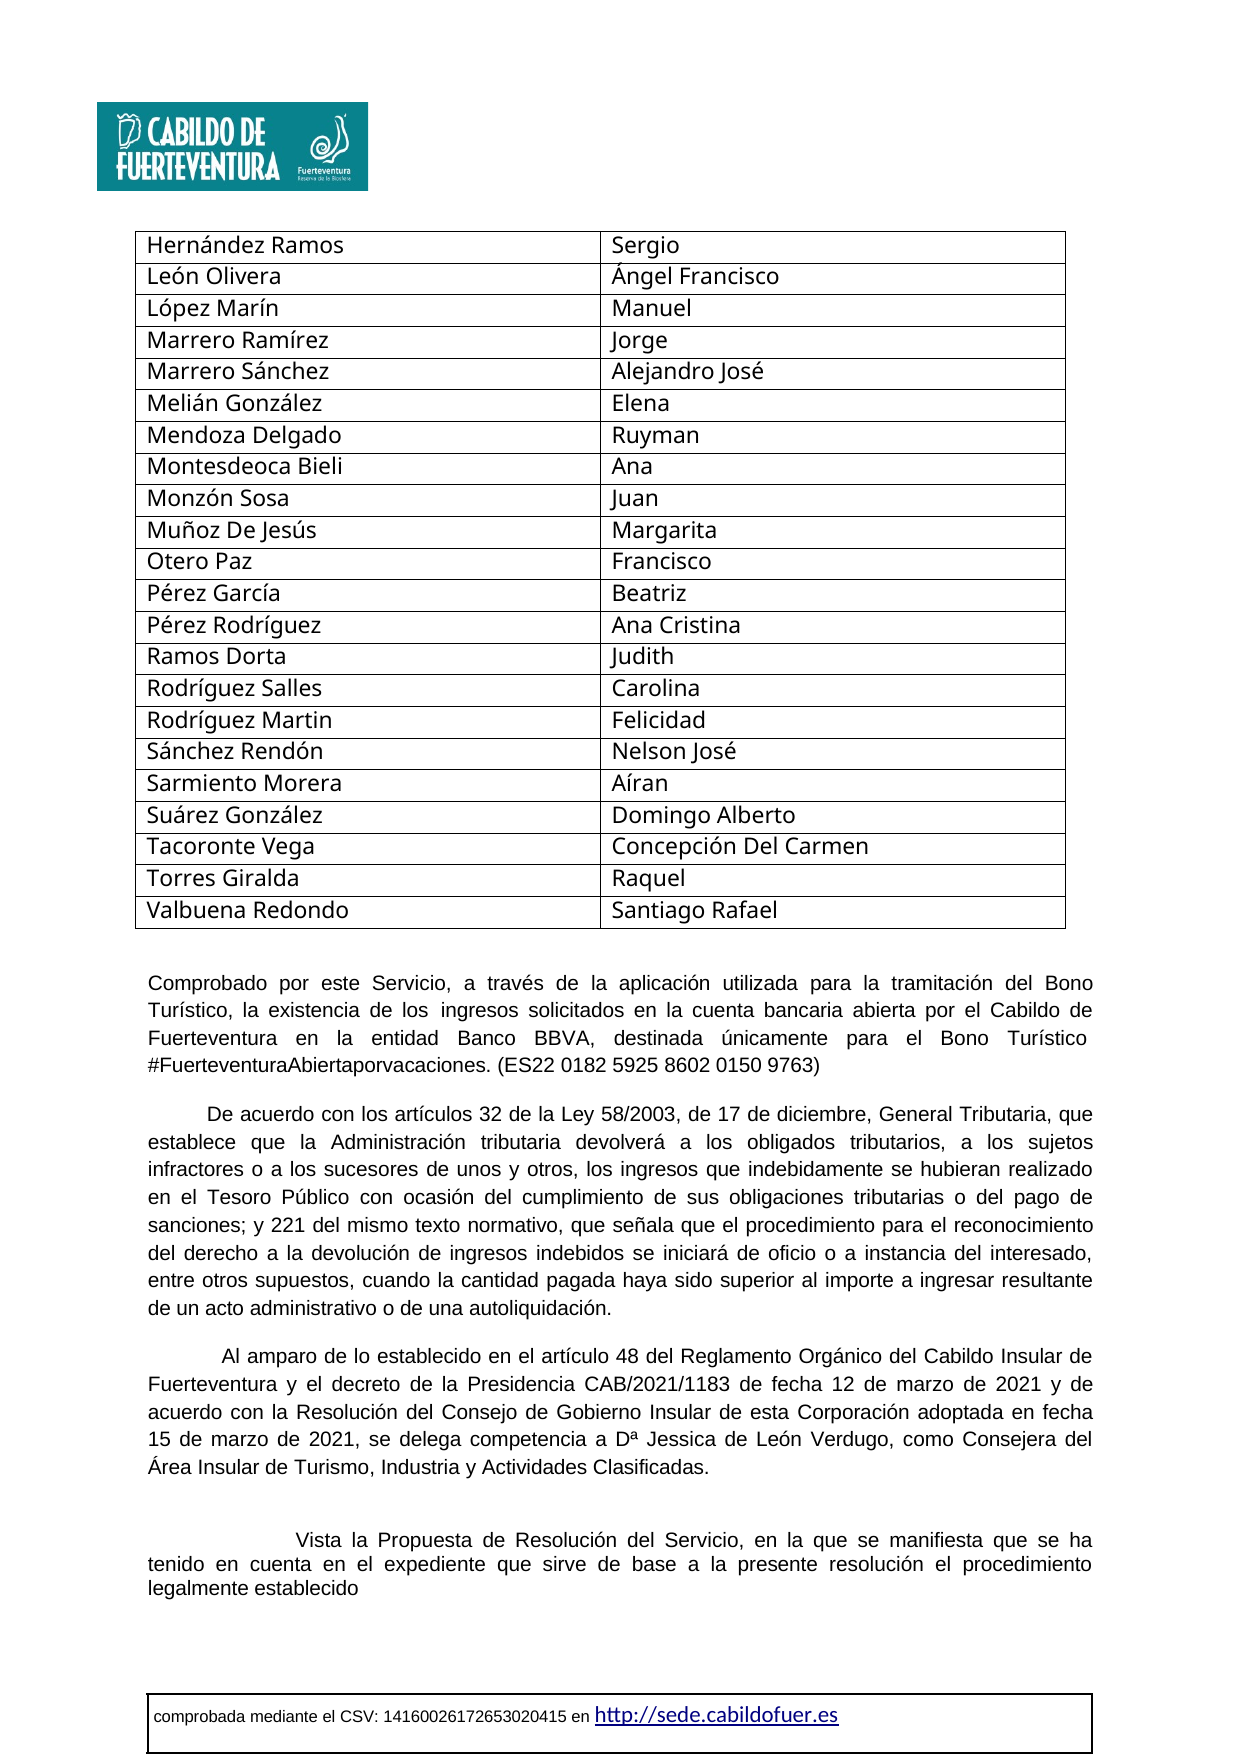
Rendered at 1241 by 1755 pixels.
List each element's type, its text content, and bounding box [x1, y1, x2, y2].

table_cell Muñoz De Jesús [136, 517, 600, 547]
text De acuerdo con los artículos 32 de la Ley 58/2003, de 17 de diciembre, General Tributaria, que establece que la Administración tributaria devolverá a los obligados tributarios, a los sujetos infractores o a los sucesores de unos y otros, los ingresos que indebidamente se hubieran realizado en el Tesoro Público con ocasión del cumplimiento de sus obligaciones tributarias o del pago de sanciones; y 221 del mismo texto normativo, que señala que el procedimiento para el reconocimiento del derecho a la devolución de ingresos indebidos se iniciará de oficio o a instancia del interesado, entre otros supuestos, cuando la cantidad pagada haya sido superior al importe a ingresar resultante de un acto administrativo o de una autoliquidación. [148, 1102, 1093, 1320]
table_cell Suárez González [136, 802, 600, 832]
table_cell Ángel Francisco [601, 264, 1065, 294]
text Vista la Propuesta de Resolución del Servicio, en la que se manifiesta que se ha tenido en cuenta en el expediente que sirve de base a la presente resolución el procedimiento legalmente establecido [148, 1527, 1093, 1600]
table_cell Domingo Alberto [601, 802, 1065, 832]
text Comprobado por este Servicio, a través de la aplicación utilizada para la tramitación del Bono Turístico, la existencia de los ingresos solicitados en la cuenta bancaria abierta por el Cabildo de Fuerteventura en la entidad Banco BBVA, destinada únicamente para el Bono Turístico [148, 970, 1093, 1050]
table_cell Felicidad [601, 707, 1065, 737]
table_cell Tacoronte Vega [136, 834, 600, 864]
table_cell Nelson José [601, 739, 1065, 769]
table_header Hernández Ramos [136, 232, 600, 262]
table_cell Marrero Ramírez [136, 327, 600, 357]
table_cell Ana Cristina [601, 612, 1065, 642]
table_cell Melián González [136, 390, 600, 421]
table_cell León Olivera [136, 264, 600, 294]
table_cell Alejandro José [601, 359, 1065, 389]
text Al amparo de lo establecido en el artículo 48 del Reglamento Orgánico del Cabildo Insular de Fuerteventura y el decreto de la Presidencia CAB/2021/1183 de fecha 12 de marzo de 2021 y de acuerdo con la Resolución del Consejo de Gobierno Insular de esta Corporación adoptada en fecha 15 de marzo de 2021, se delega competencia a Dª Jessica de León Verdugo, como Consejera del Área Insular de Turismo, Industria y Actividades Clasificadas. [148, 1344, 1093, 1479]
table_cell Raquel [601, 865, 1065, 896]
table_cell Otero Paz [136, 549, 600, 579]
table_cell Montesdeoca Bieli [136, 454, 600, 484]
table_cell Rodríguez Salles [136, 675, 600, 706]
table_cell Beatriz [601, 580, 1065, 611]
table_cell Sánchez Rendón [136, 739, 600, 769]
table_cell Valbuena Redondo [136, 897, 600, 927]
table_cell Jorge [601, 327, 1065, 357]
table_header Sergio [601, 232, 1065, 262]
table_cell Judith [601, 644, 1065, 674]
table_cell Carolina [601, 675, 1065, 706]
table_cell Monzón Sosa [136, 485, 600, 516]
table_cell Elena [601, 390, 1065, 421]
table_cell Margarita [601, 517, 1065, 547]
table_cell Pérez Rodríguez [136, 612, 600, 642]
text #FuerteventuraAbiertaporvacaciones. (ES22 0182 5925 8602 0150 9763) [148, 1053, 1107, 1077]
table_cell Ruyman [601, 422, 1065, 452]
table_cell Sarmiento Morera [136, 770, 600, 801]
table_cell Rodríguez Martin [136, 707, 600, 737]
table_cell Santiago Rafael [601, 897, 1065, 927]
table_cell Ramos Dorta [136, 644, 600, 674]
table_cell Torres Giralda [136, 865, 600, 896]
table_cell Pérez García [136, 580, 600, 611]
table_cell López Marín [136, 295, 600, 326]
table_cell Francisco [601, 549, 1065, 579]
table_cell Marrero Sánchez [136, 359, 600, 389]
table_cell Concepción Del Carmen [601, 834, 1065, 864]
table_cell Mendoza Delgado [136, 422, 600, 452]
table_cell Aíran [601, 770, 1065, 801]
table_cell Juan [601, 485, 1065, 516]
table_cell Ana [601, 454, 1065, 484]
table_cell Manuel [601, 295, 1065, 326]
